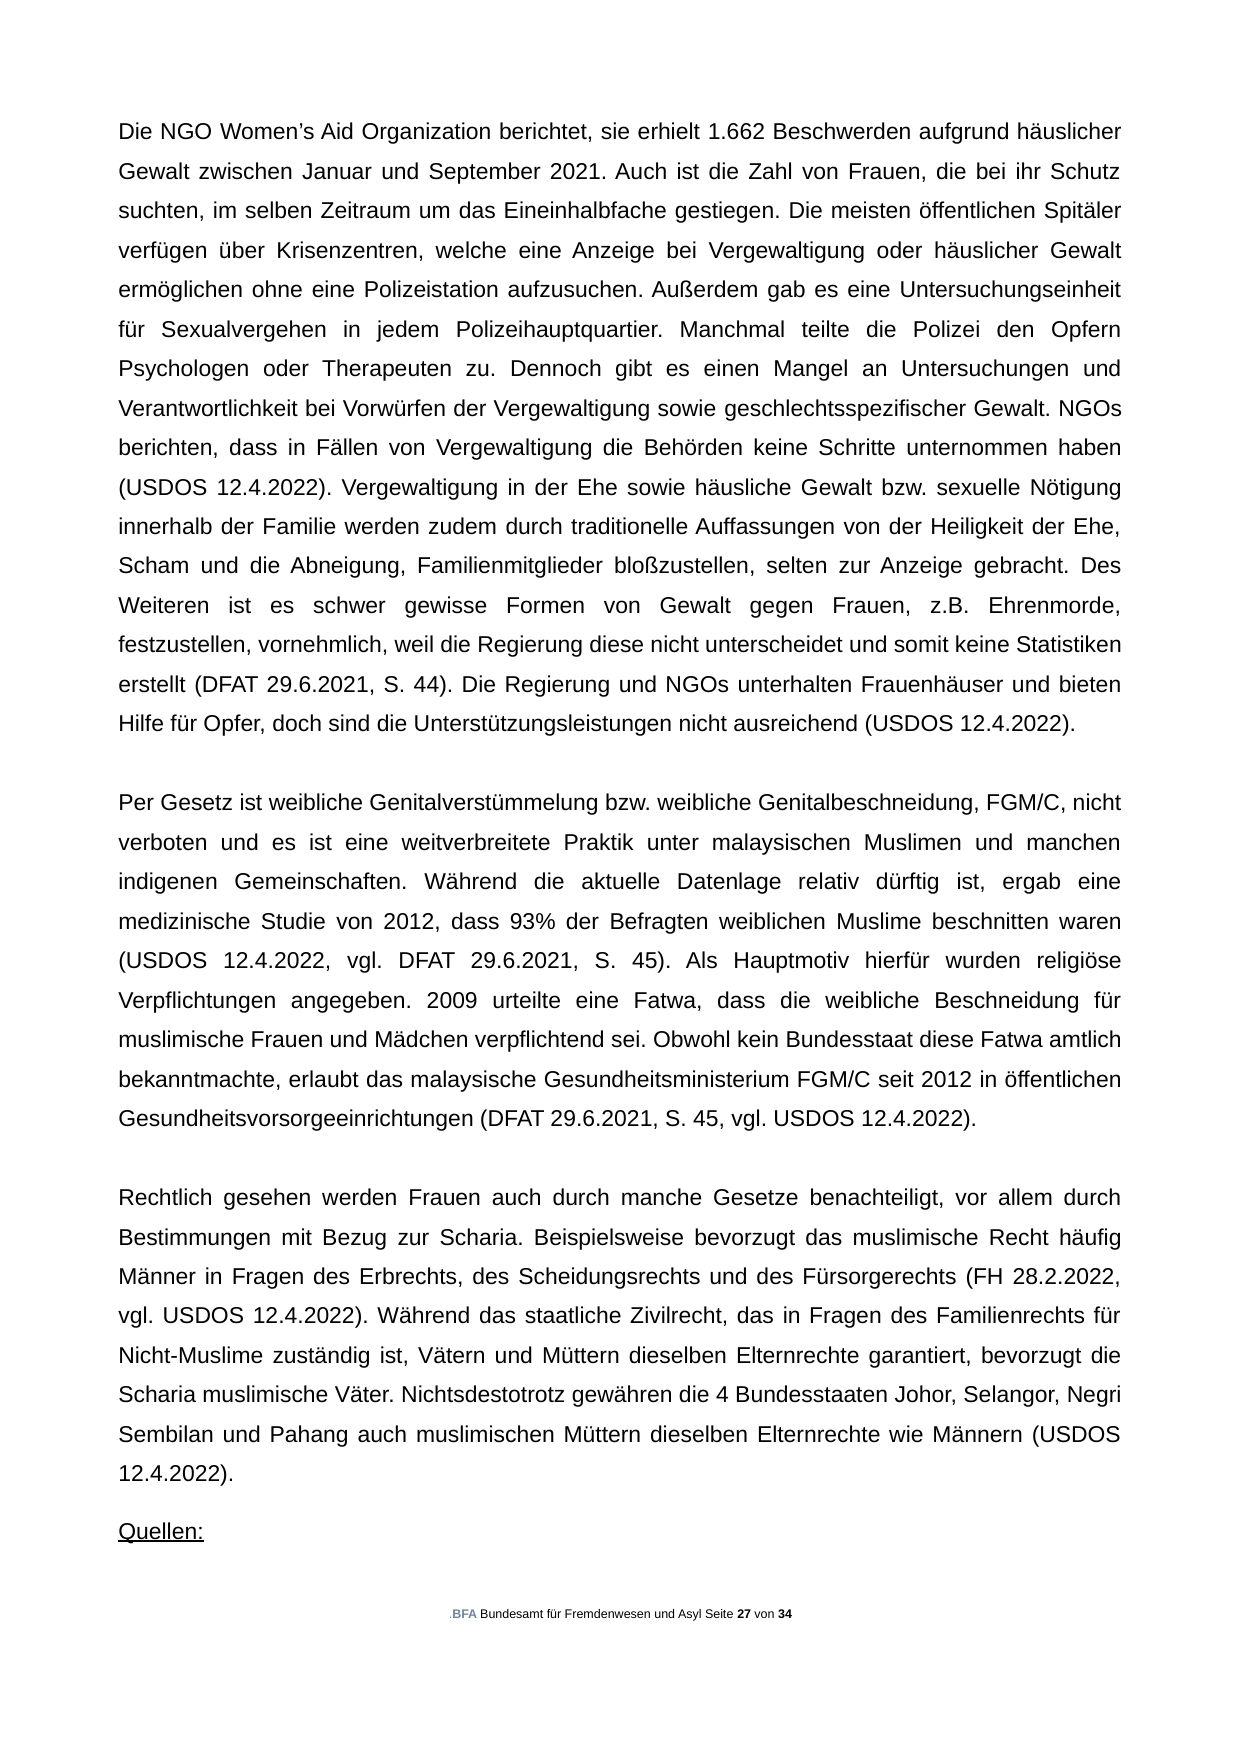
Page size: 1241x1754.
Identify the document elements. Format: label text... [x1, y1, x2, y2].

text Per Gesetz ist weibliche Genitalverstümmelung bzw. weibliche Genitalbeschneidung, FGM/C, nicht verboten und es ist eine weitverbreitete Praktik unter malaysischen Muslimen und manchen indigenen Gemeinschaften. Während die aktuelle Datenlage relativ dürftig ist, ergab eine medizinische Studie von 2012, dass 93% der Befragten weiblichen Muslime beschnitten waren (USDOS 12.4.2022, vgl. DFAT 29.6.2021, S. 45). Als Hauptmotiv hierfür wurden religiöse Verpflichtungen angegeben. 2009 urteilte eine Fatwa, dass die weibliche Beschneidung für muslimische Frauen und Mädchen verpflichtend sei. Obwohl kein Bundesstaat diese Fatwa amtlich bekanntmachte, erlaubt das malaysische Gesundheitsministerium FGM/C seit 2012 in öffentlichen Gesundheitsvorsorgeeinrichtungen (DFAT 29.6.2021, S. 45, vgl. USDOS 12.4.2022). [118, 789, 1122, 1131]
text Rechtlich gesehen werden Frauen auch durch manche Gesetze benachteiligt, vor allem durch Bestimmungen mit Bezug zur Scharia. Beispielsweise bevorzugt das muslimische Recht häufig Männer in Fragen des Erbrechts, des Scheidungsrechts und des Fürsorgerechts (FH 28.2.2022, vgl. USDOS 12.4.2022). Während das staatliche Zivilrecht, das in Fragen des Familienrechts für Nicht-Muslime zuständig ist, Vätern und Müttern dieselben Elternrechte garantiert, bevorzugt die Scharia muslimische Väter. Nichtsdestotrotz gewähren die 4 Bundesstaaten Johor, Selangor, Negri Sembilan und Pahang auch muslimischen Müttern dieselben Elternrechte wie Männern (USDOS 12.4.2022). [118, 1184, 1122, 1487]
text Quellen: [118, 1518, 1122, 1544]
text Die NGO Women’s Aid Organization berichtet, sie erhielt 1.662 Beschwerden aufgrund häuslicher Gewalt zwischen Januar und September 2021. Auch ist die Zahl von Frauen, die bei ihr Schutz suchten, im selben Zeitraum um das Eineinhalbfache gestiegen. Die meisten öffentlichen Spitäler verfügen über Krisenzentren, welche eine Anzeige bei Vergewaltigung oder häuslicher Gewalt ermöglichen ohne eine Polizeistation aufzusuchen. Außerdem gab es eine Untersuchungseinheit für Sexualvergehen in jedem Polizeihauptquartier. Manchmal teilte die Polizei den Opfern Psychologen oder Therapeuten zu. Dennoch gibt es einen Mangel an Untersuchungen und Verantwortlichkeit bei Vorwürfen der Vergewaltigung sowie geschlechtsspezifischer Gewalt. NGOs berichten, dass in Fällen von Vergewaltigung die Behörden keine Schritte unternommen haben (USDOS 12.4.2022). Vergewaltigung in der Ehe sowie häusliche Gewalt bzw. sexuelle Nötigung innerhalb der Familie werden zudem durch traditionelle Auffassungen von der Heiligkeit der Ehe, Scham und die Abneigung, Familienmitglieder bloßzustellen, selten zur Anzeige gebracht. Des Weiteren ist es schwer gewisse Formen von Gewalt gegen Frauen, z.B. Ehrenmorde, festzustellen, vornehmlich, weil die Regierung diese nicht unterscheidet und somit keine Statistiken erstellt (DFAT 29.6.2021, S. 44). Die Regierung und NGOs unterhalten Frauenhäuser und bieten Hilfe für Opfer, doch sind die Unterstützungsleistungen nicht ausreichend (USDOS 12.4.2022). [118, 118, 1122, 737]
